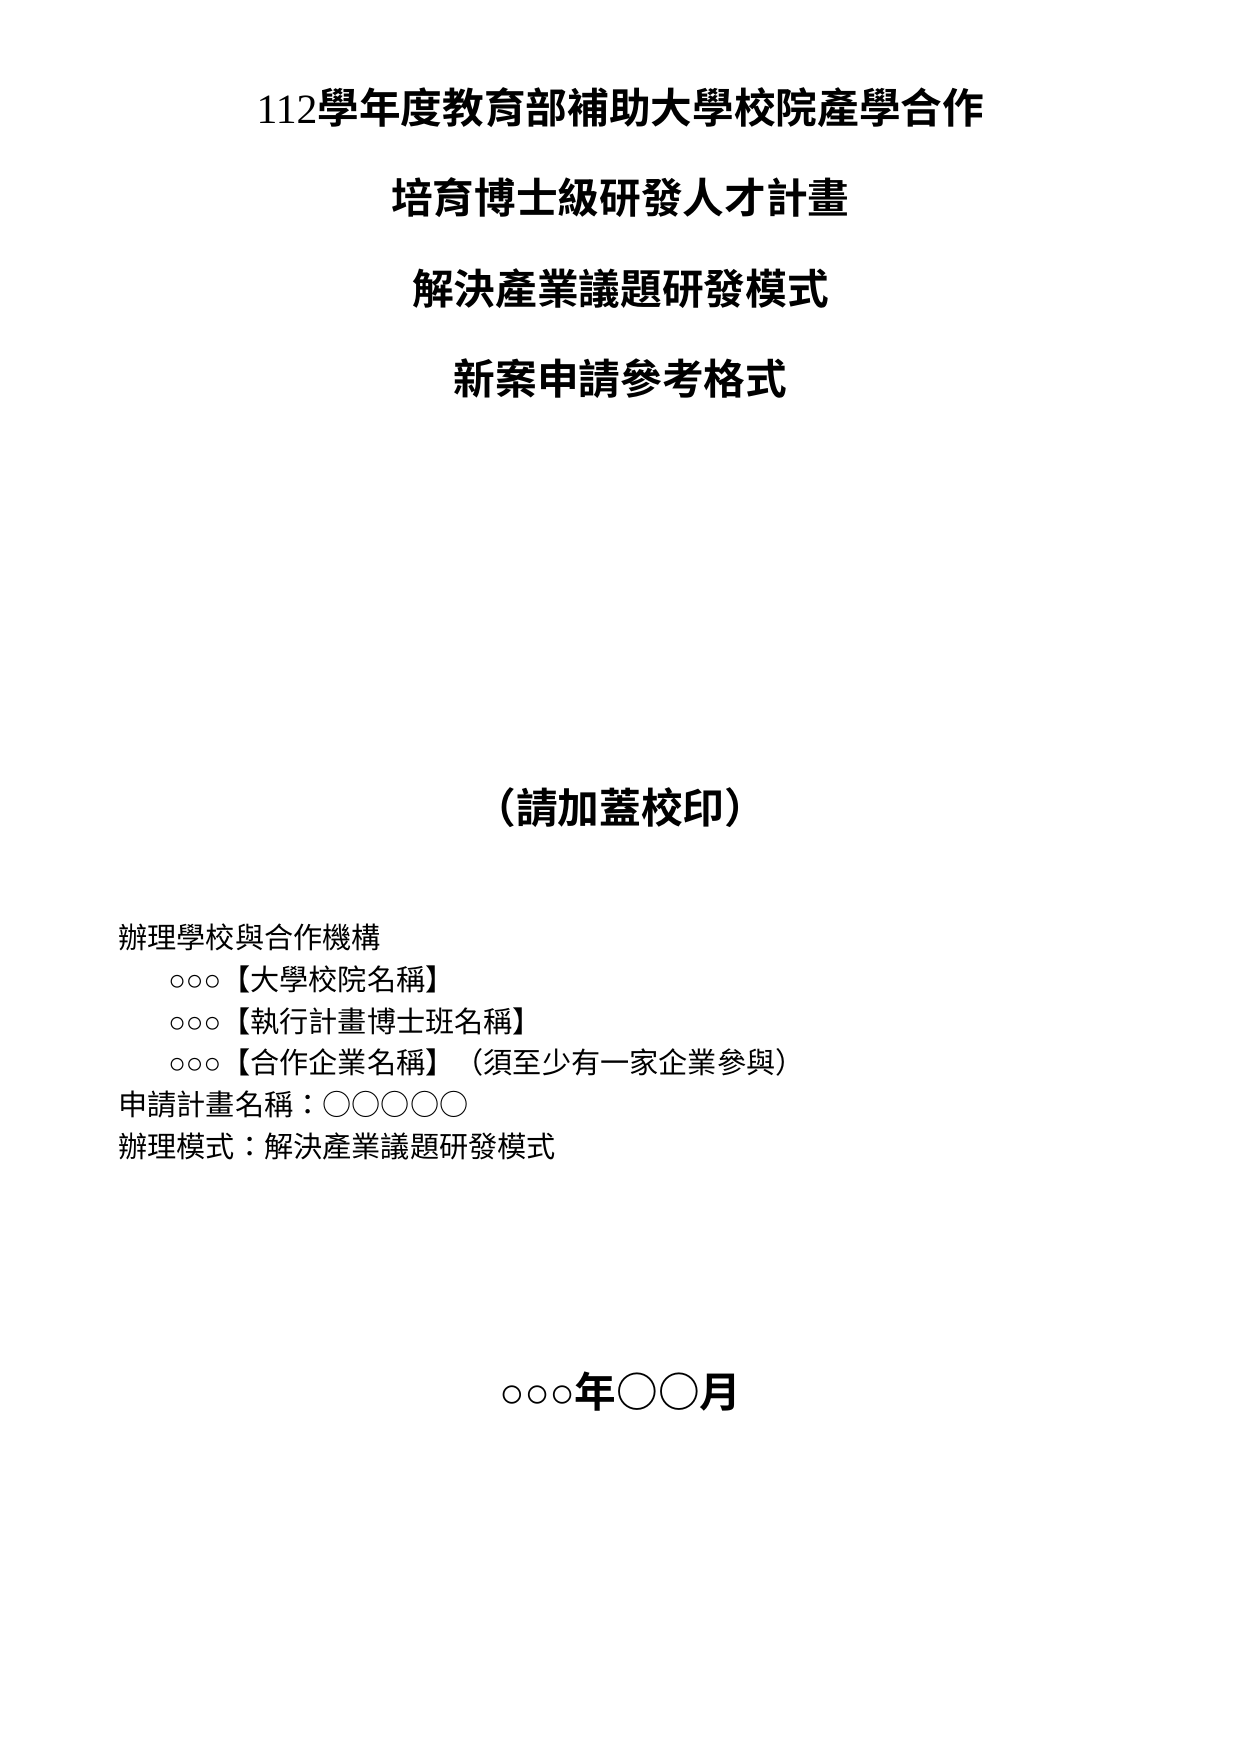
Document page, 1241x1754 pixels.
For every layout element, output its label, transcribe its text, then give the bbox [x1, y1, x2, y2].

text ○○○年○○月 [118, 1374, 1122, 1416]
text ○○○【執行計畫博士班名稱】 [168, 999, 1122, 1041]
text 112學年度教育部補助大學校院產學合作 培育博士級研發人才計畫 解決產業議題研發模式 [118, 75, 1122, 316]
text 辦理學校與合作機構 [118, 916, 1122, 957]
text 申請計畫名稱：○○○○○ [118, 1082, 1122, 1124]
text ○○○【大學校院名稱】 [168, 957, 1122, 999]
text 新案申請參考格式 [118, 346, 1122, 407]
text 辦理模式：解決產業議題研發模式 [118, 1124, 1122, 1166]
text （請加蓋校印） [118, 791, 1122, 832]
text ○○○【合作企業名稱】（須至少有一家企業參與） [168, 1041, 1122, 1082]
